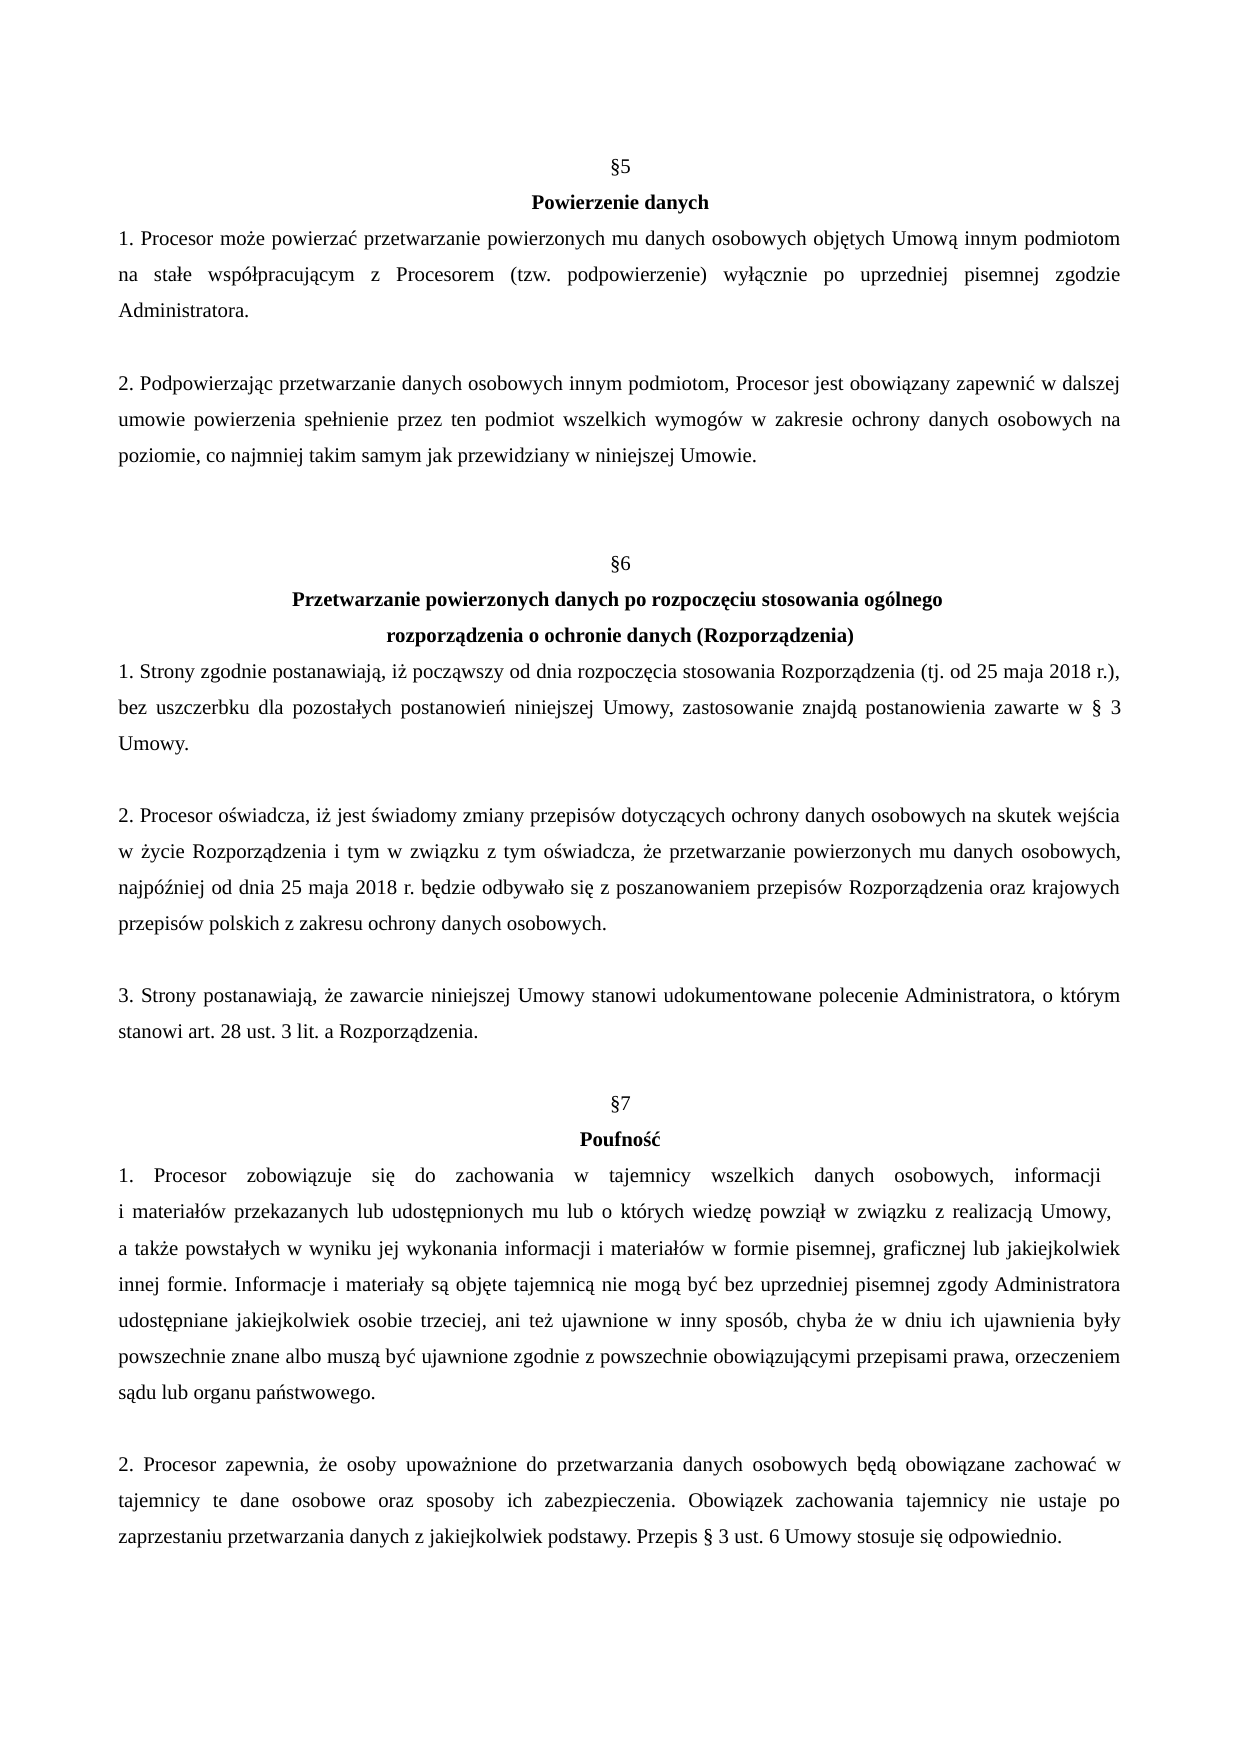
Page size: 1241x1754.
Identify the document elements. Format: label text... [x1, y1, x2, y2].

text Przetwarzanie powierzonych danych po rozpoczęciu stosowania ogólnego rozporządzenia o ochronie danych (Rozporządzenia) [118, 587, 1122, 647]
text 2. Procesor oświadcza, iż jest świadomy zmiany przepisów dotyczących ochrony danych osobowych na skutek wejścia w życie Rozporządzenia i tym w związku z tym oświadcza, że przetwarzanie powierzonych mu danych osobowych, najpóźniej od dnia 25 maja 2018 r. będzie odbywało się z poszanowaniem przepisów Rozporządzenia oraz krajowych przepisów polskich z zakresu ochrony danych osobowych. [118, 803, 1122, 935]
text §5 [118, 154, 1122, 178]
text 1. Strony zgodnie postanawiają, iż począwszy od dnia rozpoczęcia stosowania Rozporządzenia (tj. od 25 maja 2018 r.), bez uszczerbku dla pozostałych postanowień niniejszej Umowy, zastosowanie znajdą postanowienia zawarte w § 3 Umowy. [118, 659, 1122, 791]
text §6 [118, 551, 1122, 575]
text 3. Strony postanawiają, że zawarcie niniejszej Umowy stanowi udokumentowane polecenie Administratora, o którym stanowi art. 28 ust. 3 lit. a Rozporządzenia. [118, 983, 1122, 1043]
text 2. Procesor zapewnia, że osoby upoważnione do przetwarzania danych osobowych będą obowiązane zachować w tajemnicy te dane osobowe oraz sposoby ich zabezpieczenia. Obowiązek zachowania tajemnicy nie ustaje po zaprzestaniu przetwarzania danych z jakiejkolwiek podstawy. Przepis § 3 ust. 6 Umowy stosuje się odpowiednio. [118, 1452, 1122, 1548]
text Poufność [118, 1127, 1122, 1151]
text 1. Procesor zobowiązuje się do zachowania w tajemnicy wszelkich danych osobowych, informacji i materiałów przekazanych lub udostępnionych mu lub o których wiedzę powziął w związku z realizacją Umowy, a także powstałych w wyniku jej wykonania informacji i materiałów w formie pisemnej, graficznej lub jakiejkolwiek innej formie. Informacje i materiały są objęte tajemnicą nie mogą być bez uprzedniej pisemnej zgody Administratora udostępniane jakiejkolwiek osobie trzeciej, ani też ujawnione w inny sposób, chyba że w dniu ich ujawnienia były powszechnie znane albo muszą być ujawnione zgodnie z powszechnie obowiązującymi przepisami prawa, orzeczeniem sądu lub organu państwowego. [118, 1163, 1122, 1404]
text Powierzenie danych [118, 190, 1122, 214]
text 2. Podpowierzając przetwarzanie danych osobowych innym podmiotom, Procesor jest obowiązany zapewnić w dalszej umowie powierzenia spełnienie przez ten podmiot wszelkich wymogów w zakresie ochrony danych osobowych na poziomie, co najmniej takim samym jak przewidziany w niniejszej Umowie. [118, 370, 1122, 467]
text §7 [118, 1091, 1122, 1115]
text 1. Procesor może powierzać przetwarzanie powierzonych mu danych osobowych objętych Umową innym podmiotom na stałe współpracującym z Procesorem (tzw. podpowierzenie) wyłącznie po uprzedniej pisemnej zgodzie Administratora. [118, 226, 1122, 322]
